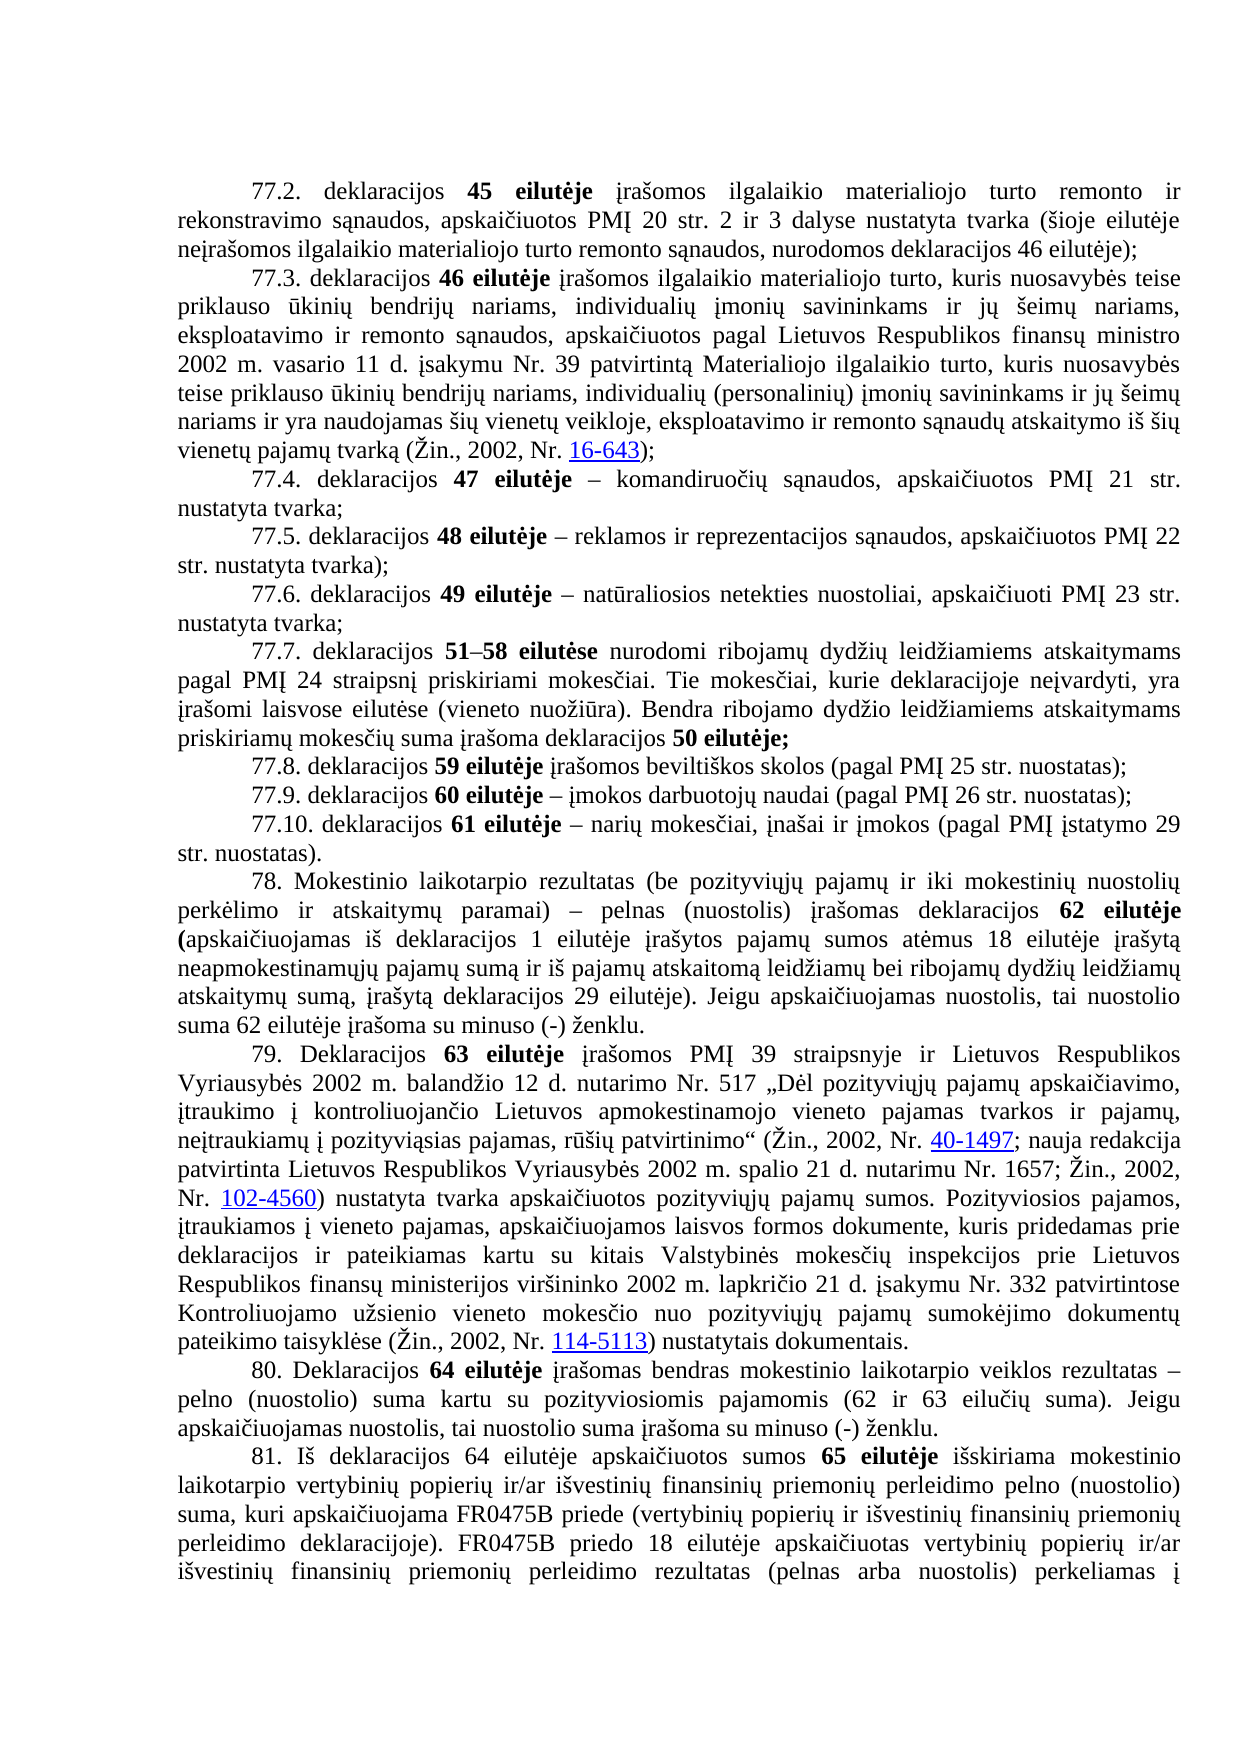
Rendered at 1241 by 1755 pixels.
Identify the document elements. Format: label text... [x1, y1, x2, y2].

text 80. Deklaracijos 64 eilutėje įrašomas bendras mokestinio laikotarpio veiklos rezultatas – pelno (nuostolio) suma kartu su pozityviosiomis pajamomis (62 ir 63 eilučių suma). Jeigu apskaičiuojamas nuostolis, tai nuostolio suma įrašoma su minuso (-) ženklu. [177, 1355, 1181, 1441]
text 77.9. deklaracijos 60 eilutėje – įmokos darbuotojų naudai (pagal PMĮ 26 str. nuostatas); [177, 780, 1181, 809]
text 77.10. deklaracijos 61 eilutėje – narių mokesčiai, įnašai ir įmokos (pagal PMĮ įstatymo 29 str. nuostatas). [177, 809, 1181, 866]
text 77.5. deklaracijos 48 eilutėje – reklamos ir reprezentacijos sąnaudos, apskaičiuotos PMĮ 22 str. nustatyta tvarka); [177, 521, 1181, 579]
text 77.7. deklaracijos 51–58 eilutėse nurodomi ribojamų dydžių leidžiamiems atskaitymams pagal PMĮ 24 straipsnį priskiriami mokesčiai. Tie mokesčiai, kurie deklaracijoje neįvardyti, yra įrašomi laisvose eilutėse (vieneto nuožiūra). Bendra ribojamo dydžio leidžiamiems atskaitymams priskiriamų mokesčių suma įrašoma deklaracijos 50 eilutėje; [177, 636, 1181, 751]
text 77.2. deklaracijos 45 eilutėje įrašomos ilgalaikio materialiojo turto remonto ir rekonstravimo sąnaudos, apskaičiuotos PMĮ 20 str. 2 ir 3 dalyse nustatyta tvarka (šioje eilutėje neįrašomos ilgalaikio materialiojo turto remonto sąnaudos, nurodomos deklaracijos 46 eilutėje); [177, 176, 1181, 263]
text 77.6. deklaracijos 49 eilutėje – natūraliosios netekties nuostoliai, apskaičiuoti PMĮ 23 str. nustatyta tvarka; [177, 579, 1181, 636]
text 81. Iš deklaracijos 64 eilutėje apskaičiuotos sumos 65 eilutėje išskiriama mokestinio laikotarpio vertybinių popierių ir/ar išvestinių finansinių priemonių perleidimo pelno (nuostolio) suma, kuri apskaičiuojama FR0475B priede (vertybinių popierių ir išvestinių finansinių priemonių perleidimo deklaracijoje). FR0475B priedo 18 eilutėje apskaičiuotas vertybinių popierių ir/ar išvestinių finansinių priemonių perleidimo rezultatas (pelnas arba nuostolis) perkeliamas į [177, 1441, 1181, 1585]
text 79. Deklaracijos 63 eilutėje įrašomos PMĮ 39 straipsnyje ir Lietuvos Respublikos Vyriausybės 2002 m. balandžio 12 d. nutarimo Nr. 517 „Dėl pozityviųjų pajamų apskaičiavimo, įtraukimo į kontroliuojančio Lietuvos apmokestinamojo vieneto pajamas tvarkos ir pajamų, neįtraukiamų į pozityviąsias pajamas, rūšių patvirtinimo“ (Žin., 2002, Nr. 40-1497; nauja redakcija patvirtinta Lietuvos Respublikos Vyriausybės 2002 m. spalio 21 d. nutarimu Nr. 1657; Žin., 2002, Nr. 102-4560) nustatyta tvarka apskaičiuotos pozityviųjų pajamų sumos. Pozityviosios pajamos, įtraukiamos į vieneto pajamas, apskaičiuojamos laisvos formos dokumente, kuris pridedamas prie deklaracijos ir pateikiamas kartu su kitais Valstybinės mokesčių inspekcijos prie Lietuvos Respublikos finansų ministerijos viršininko 2002 m. lapkričio 21 d. įsakymu Nr. 332 patvirtintose Kontroliuojamo užsienio vieneto mokesčio nuo pozityviųjų pajamų sumokėjimo dokumentų pateikimo taisyklėse (Žin., 2002, Nr. 114-5113) nustatytais dokumentais. [177, 1039, 1181, 1355]
text 77.3. deklaracijos 46 eilutėje įrašomos ilgalaikio materialiojo turto, kuris nuosavybės teise priklauso ūkinių bendrijų nariams, individualių įmonių savininkams ir jų šeimų nariams, eksploatavimo ir remonto sąnaudos, apskaičiuotos pagal Lietuvos Respublikos finansų ministro 2002 m. vasario 11 d. įsakymu Nr. 39 patvirtintą Materialiojo ilgalaikio turto, kuris nuosavybės teise priklauso ūkinių bendrijų nariams, individualių (personalinių) įmonių savininkams ir jų šeimų nariams ir yra naudojamas šių vienetų veikloje, eksploatavimo ir remonto sąnaudų atskaitymo iš šių vienetų pajamų tvarką (Žin., 2002, Nr. 16-643); [177, 263, 1181, 464]
text 77.4. deklaracijos 47 eilutėje – komandiruočių sąnaudos, apskaičiuotos PMĮ 21 str. nustatyta tvarka; [177, 464, 1181, 521]
text 77.8. deklaracijos 59 eilutėje įrašomos beviltiškos skolos (pagal PMĮ 25 str. nuostatas); [177, 751, 1181, 780]
text 78. Mokestinio laikotarpio rezultatas (be pozityviųjų pajamų ir iki mokestinių nuostolių perkėlimo ir atskaitymų paramai) – pelnas (nuostolis) įrašomas deklaracijos 62 eilutėje (apskaičiuojamas iš deklaracijos 1 eilutėje įrašytos pajamų sumos atėmus 18 eilutėje įrašytą neapmokestinamųjų pajamų sumą ir iš pajamų atskaitomą leidžiamų bei ribojamų dydžių leidžiamų atskaitymų sumą, įrašytą deklaracijos 29 eilutėje). Jeigu apskaičiuojamas nuostolis, tai nuostolio suma 62 eilutėje įrašoma su minuso (-) ženklu. [177, 866, 1181, 1039]
